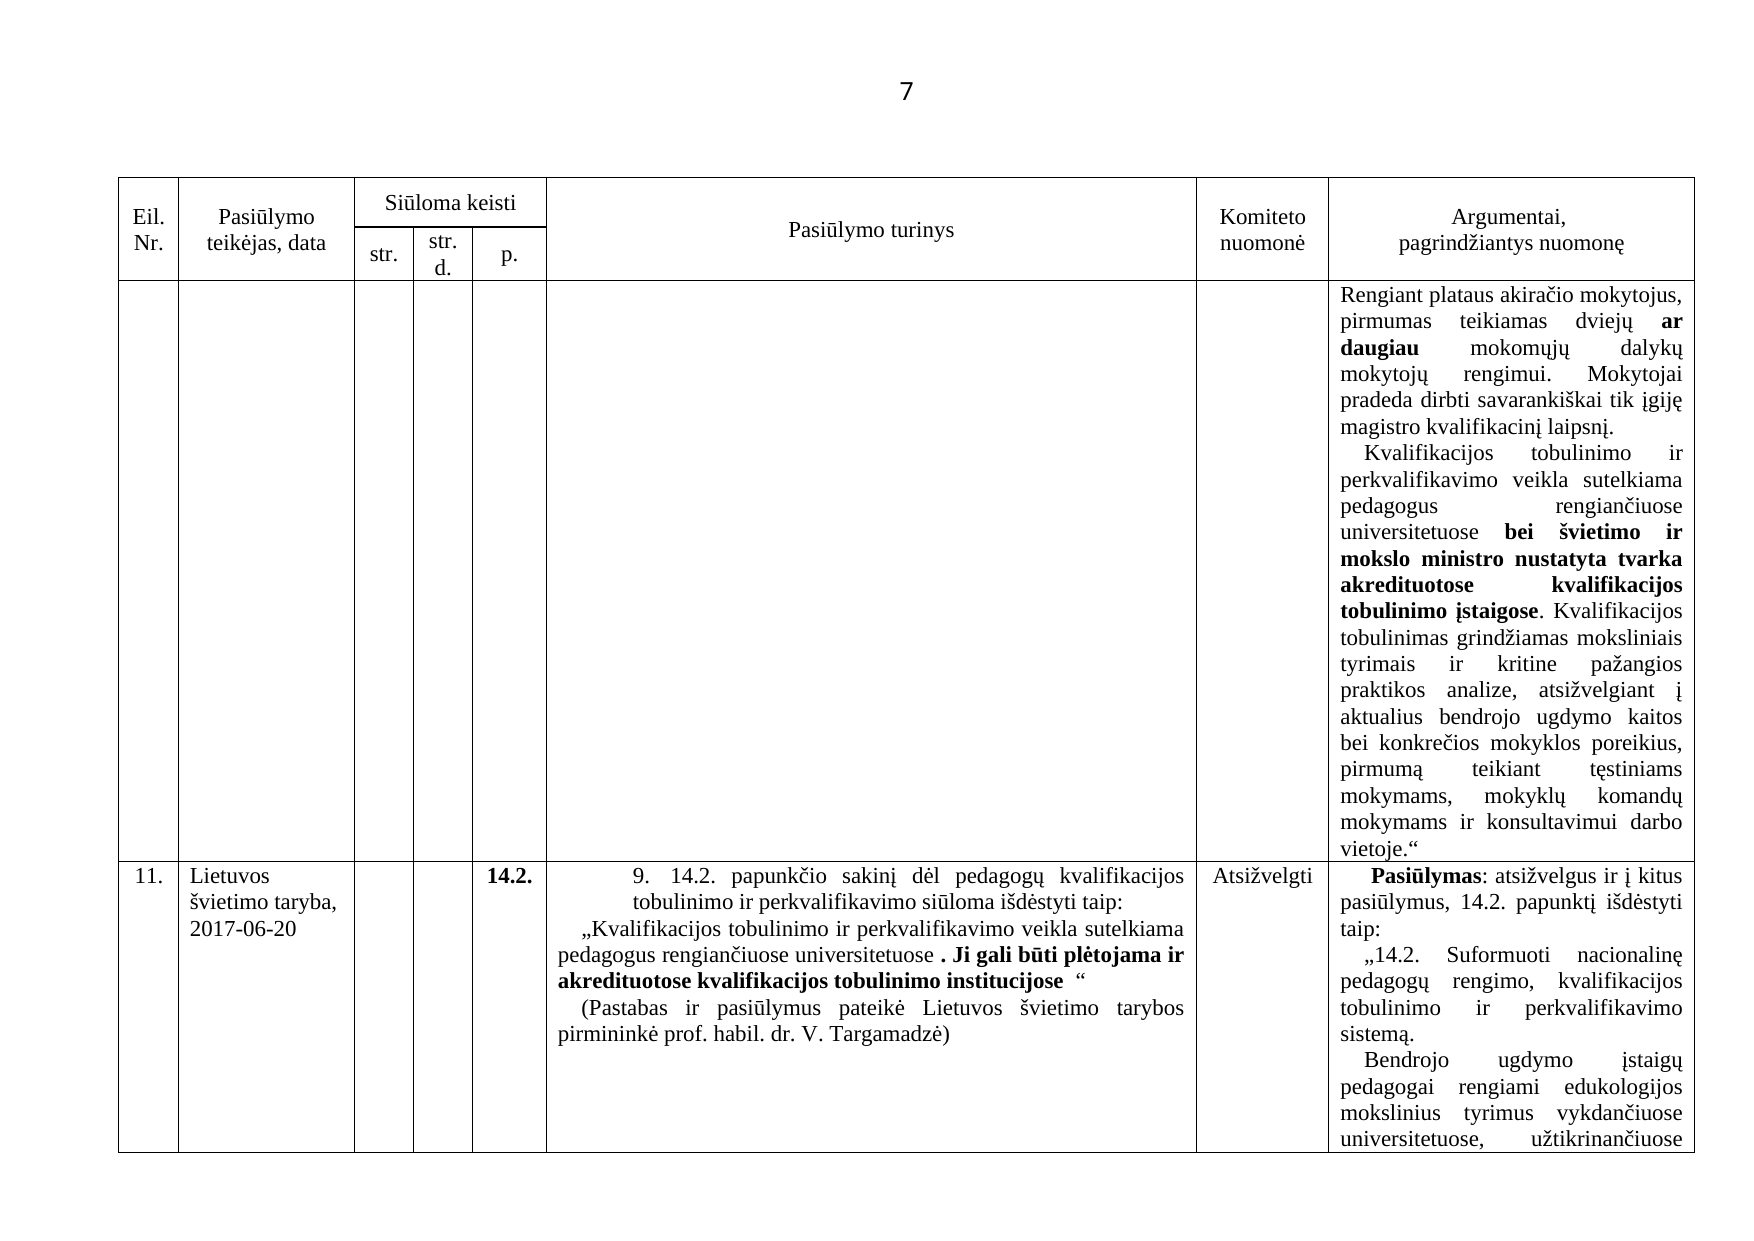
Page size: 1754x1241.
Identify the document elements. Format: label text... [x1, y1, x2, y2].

table_header Argumentai, pagrindžiantys nuomonę [1329, 178, 1694, 280]
table_cell 14.2. [473, 862, 546, 1152]
table_cell [355, 862, 413, 1152]
table_cell Atsižvelgti [1197, 862, 1328, 1152]
table_cell [414, 281, 472, 861]
table_cell [355, 281, 413, 861]
table_cell Pasiūlymas: atsižvelgus ir į kitus pasiūlymus, 14.2. papunktį išdėstyti taip: „14.2. Suformuoti nacionalinę pedagogų rengimo, kvalifikacijos tobulinimo ir perkvalifikavimo sistemą. Bendrojo ugdymo įstaigų pedagogai rengiami edukologijos mokslinius tyrimus vykdančiuose universitetuose, užtikrinančiuose [1329, 862, 1694, 1152]
table_header Eil. Nr. [119, 178, 178, 280]
table_cell [1197, 281, 1328, 861]
table_cell [547, 281, 1196, 861]
table_cell [473, 281, 546, 861]
table_cell Rengiant plataus akiračio mokytojus, pirmumas teikiamas dviejų ar daugiau mokomųjų dalykų mokytojų rengimui. Mokytojai pradeda dirbti savarankiškai tik įgiję magistro kvalifikacinį laipsnį. Kvalifikacijos tobulinimo ir perkvalifikavimo veikla sutelkiama pedagogus rengiančiuose universitetuose bei švietimo ir mokslo ministro nustatyta tvarka akredituotose kvalifikacijos tobulinimo įstaigose. Kvalifikacijos tobulinimas grindžiamas moksliniais tyrimais ir kritine pažangios praktikos analize, atsižvelgiant į aktualius bendrojo ugdymo kaitos bei konkrečios mokyklos poreikius, pirmumą teikiant tęstiniams mokymams, mokyklų komandų mokymams ir konsultavimui darbo vietoje.“ [1329, 281, 1694, 861]
table_cell 11. [119, 862, 178, 1152]
table_cell str. d. [414, 228, 472, 280]
table_header Pasiūlymo turinys [547, 178, 1196, 280]
table_cell Lietuvos švietimo taryba, 2017-06-20 [179, 862, 354, 1152]
table_header Pasiūlymo teikėjas, data [179, 178, 354, 280]
table_cell [414, 862, 472, 1152]
table_header Komiteto nuomonė [1197, 178, 1328, 280]
table_cell 14.2. papunkčio sakinį dėl pedagogų kvalifikacijos tobulinimo ir perkvalifikavimo siūloma išdėstyti taip: „Kvalifikacijos tobulinimo ir perkvalifikavimo veikla sutelkiama pedagogus rengiančiuose universitetuose . Ji gali būti plėtojama ir akredituotose kvalifikacijos tobulinimo institucijose “ (Pastabas ir pasiūlymus pateikė Lietuvos švietimo tarybos pirmininkė prof. habil. dr. V. Targamadzė) [547, 862, 1196, 1152]
table_cell str. [355, 228, 413, 280]
table_cell [119, 281, 178, 861]
table_cell p. [473, 228, 546, 280]
table_cell [179, 281, 354, 861]
table_header Siūloma keisti [355, 178, 546, 226]
